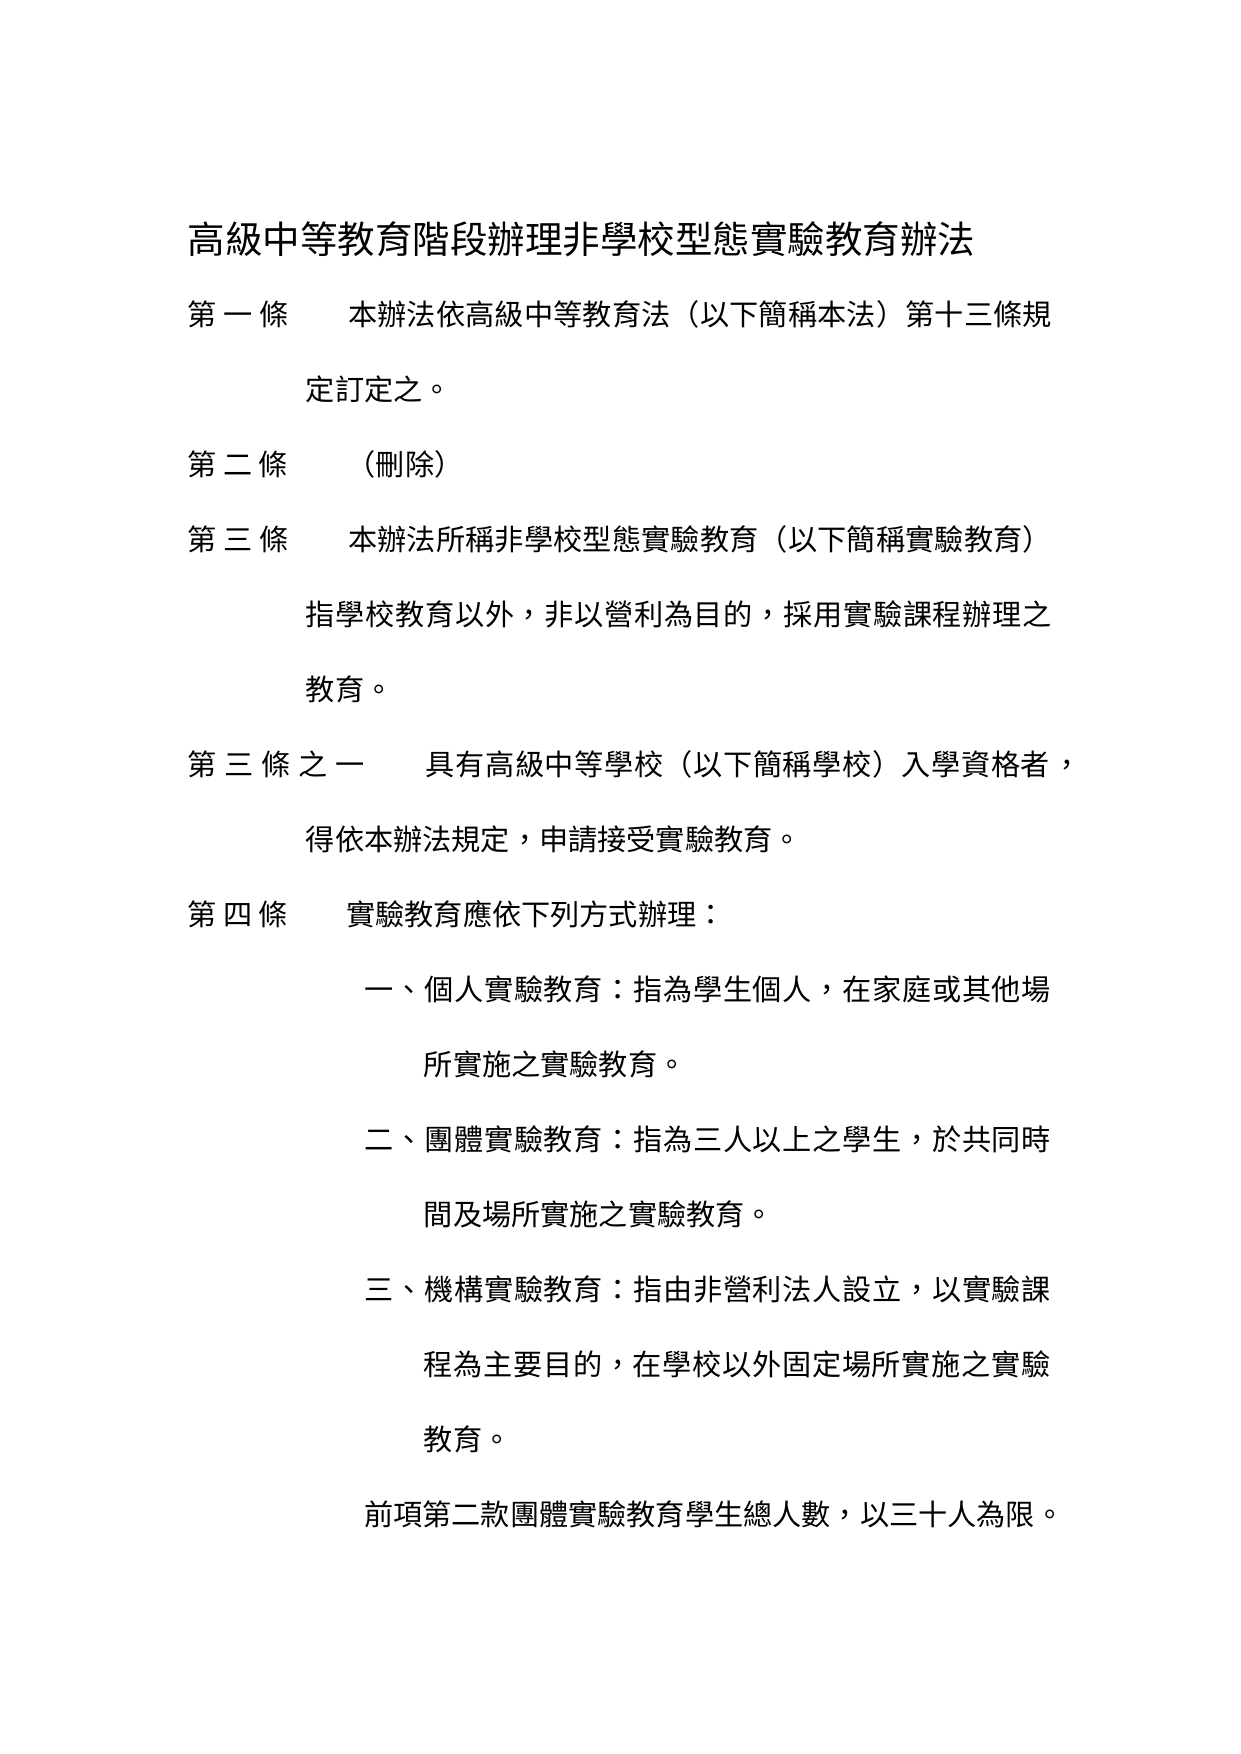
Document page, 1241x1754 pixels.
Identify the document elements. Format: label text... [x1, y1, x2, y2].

text 二、團體實驗教育：指為三人以上之學生，於共同時間及場所實施之實驗教育。 [364, 1094, 1053, 1244]
text 一、個人實驗教育：指為學生個人，在家庭或其他場所實施之實驗教育。 [364, 944, 1053, 1094]
text 第 三 條 之 一 具有高級中等學校（以下簡稱學校）入學資格者，得依本辦法規定，申請接受實驗教育。 [187, 719, 1053, 869]
text 第 二 條 （刪除） [187, 419, 1053, 494]
text 前項第二款團體實驗教育學生總人數，以三十人為限。 [306, 1469, 1053, 1544]
text 高級中等教育階段辦理非學校型態實驗教育辦法 [187, 194, 1009, 269]
text 第 四 條 實驗教育應依下列方式辦理： [187, 869, 1053, 944]
text 三、機構實驗教育：指由非營利法人設立，以實驗課程為主要目的，在學校以外固定場所實施之實驗教育。 [364, 1244, 1053, 1469]
text 第 一 條 本辦法依高級中等教育法（以下簡稱本法）第十三條規定訂定之。 [187, 269, 1053, 419]
text 第 三 條 本辦法所稱非學校型態實驗教育（以下簡稱實驗教育），指學校教育以外，非以營利為目的，採用實驗課程辦理之教育。 [187, 494, 1053, 719]
